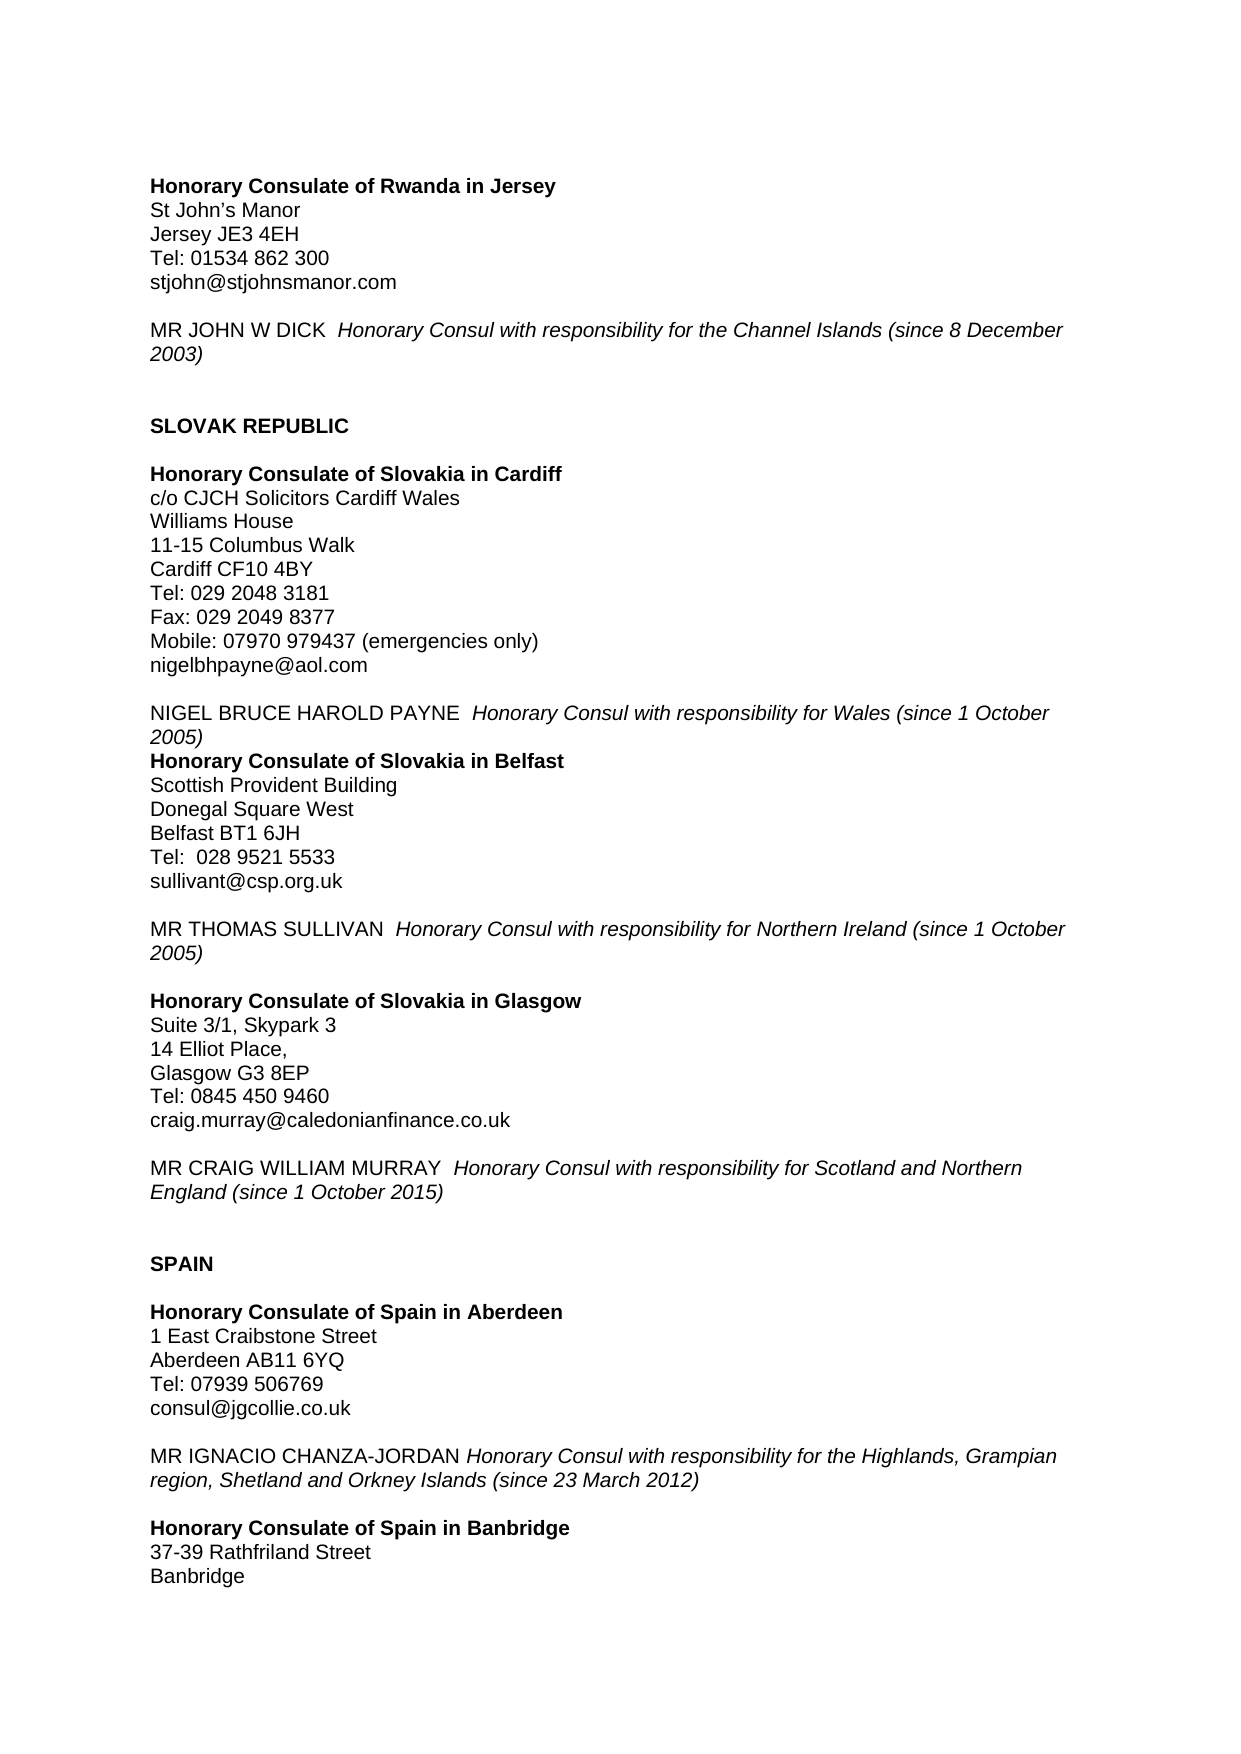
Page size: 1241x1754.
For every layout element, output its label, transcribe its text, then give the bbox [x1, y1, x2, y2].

text Honorary Consulate of Slovakia in Glasgow [150, 988, 1090, 1012]
text MR THOMAS SULLIVAN Honorary Consul with responsibility for Northern Ireland (since 1 October 2005) [150, 917, 1090, 964]
text SPAIN [150, 1252, 1090, 1276]
text Honorary Consulate of Spain in Aberdeen [150, 1300, 1090, 1324]
text 37-39 Rathfriland Street [150, 1539, 1090, 1563]
text Tel: 028 9521 5533 [150, 845, 1090, 869]
text Glasgow G3 8EP [150, 1060, 1090, 1084]
text MR JOHN W DICK Honorary Consul with responsibility for the Channel Islands (since 8 December 2003) [150, 318, 1090, 366]
text Honorary Consulate of Spain in Banbridge [150, 1516, 1090, 1539]
text c/o CJCH Solicitors Cardiff Wales [150, 485, 1090, 509]
text Mobile: 07970 979437 (emergencies only) [150, 629, 1090, 653]
text NIGEL BRUCE HAROLD PAYNE Honorary Consul with responsibility for Wales (since 1 October 2005) [150, 701, 1090, 749]
text Honorary Consulate of Slovakia in Cardiff [150, 461, 1090, 485]
text Tel: 07939 506769 [150, 1372, 1090, 1396]
text 14 Elliot Place, [150, 1036, 1090, 1060]
text Honorary Consulate of Slovakia in Belfast [150, 749, 1090, 773]
text Honorary Consulate of Rwanda in Jersey [150, 174, 1090, 198]
text Scottish Provident Building [150, 773, 1090, 797]
text stjohn@stjohnsmanor.com [150, 270, 1090, 294]
text 1 East Craibstone Street [150, 1324, 1090, 1348]
text Banbridge [150, 1563, 1090, 1587]
text 11-15 Columbus Walk [150, 533, 1090, 557]
text SLOVAK REPUBLIC [150, 413, 1090, 437]
text Belfast BT1 6JH [150, 821, 1090, 845]
text Donegal Square West [150, 797, 1090, 821]
text Cardiff CF10 4BY [150, 557, 1090, 581]
text Suite 3/1, Skypark 3 [150, 1012, 1090, 1036]
text Fax: 029 2049 8377 [150, 605, 1090, 629]
text Tel: 01534 862 300 [150, 246, 1090, 270]
text St John’s Manor [150, 198, 1090, 222]
text craig.murray@caledonianfinance.co.uk [150, 1108, 1090, 1132]
text Williams House [150, 509, 1090, 533]
text Jersey JE3 4EH [150, 222, 1090, 246]
text nigelbhpayne@aol.com [150, 653, 1090, 677]
text consul@jgcollie.co.uk [150, 1396, 1090, 1420]
text MR CRAIG WILLIAM MURRAY Honorary Consul with responsibility for Scotland and Northern England (since 1 October 2015) [150, 1156, 1090, 1204]
text Tel: 0845 450 9460 [150, 1084, 1090, 1108]
text Tel: 029 2048 3181 [150, 581, 1090, 605]
text Aberdeen AB11 6YQ [150, 1348, 1090, 1372]
text sullivant@csp.org.uk [150, 869, 1090, 893]
text MR IGNACIO CHANZA-JORDAN Honorary Consul with responsibility for the Highlands, Grampian region, Shetland and Orkney Islands (since 23 March 2012) [150, 1444, 1090, 1492]
